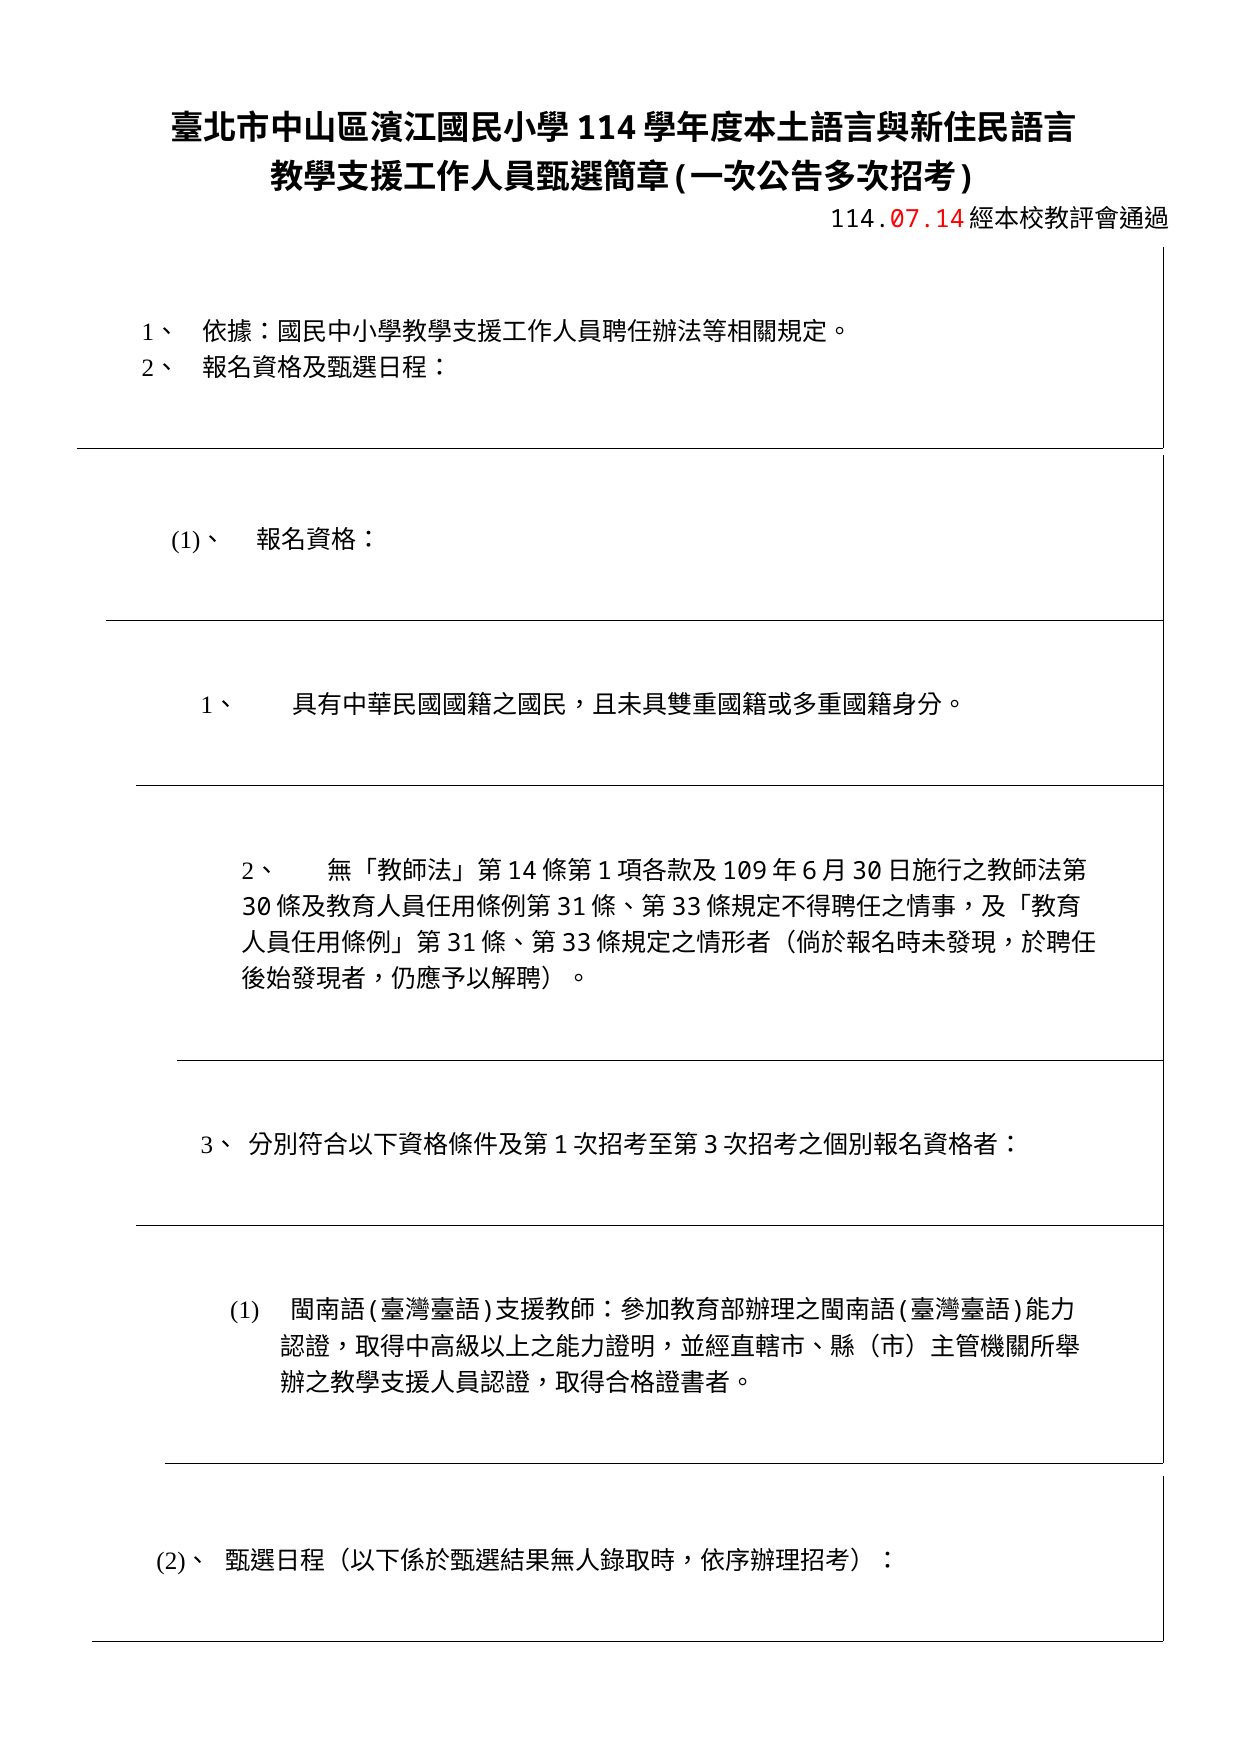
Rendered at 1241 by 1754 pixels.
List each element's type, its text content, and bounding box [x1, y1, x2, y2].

list 閩南語(臺灣臺語)支援教師：參加教育部辦理之閩南語(臺灣臺語)能力認證，取得中高級以上之能力證明，並經直轄市、縣（市）主管機關所舉辦之教學支援人員認證，取得合格證書者。 [165, 1225, 1163, 1463]
list 甄選日程（以下係於甄選結果無人錄取時，依序辦理招考）： [92, 1476, 1163, 1641]
list 具有中華民國國籍之國民，且未具雙重國籍或多重國籍身分。 [136, 620, 1163, 785]
list 依據：國民中小學教學支援工作人員聘任辦法等相關規定。 [77, 247, 1163, 348]
list 報名資格： [106, 455, 1163, 620]
list 分別符合以下資格條件及第1次招考至第3次招考之個別報名資格者： [136, 1060, 1163, 1225]
text 114.07.14經本校教評會通過 [77, 198, 1169, 234]
list 無「教師法」第14條第1項各款及109年6月30日施行之教師法第30條及教育人員任用條例第31條、第33條規定不得聘任之情事，及「教育人員任用條例」第31條、第33條規定之情形者（倘於報名時未發現，於聘任後始發現者，仍應予以解聘）。 [177, 786, 1163, 1060]
list 報名資格及甄選日程： [77, 348, 1163, 448]
text 臺北市中山區濱江國民小學114學年度本土語言與新住民語言 教學支援工作人員甄選簡章(一次公告多次招考) [62, 101, 1184, 198]
